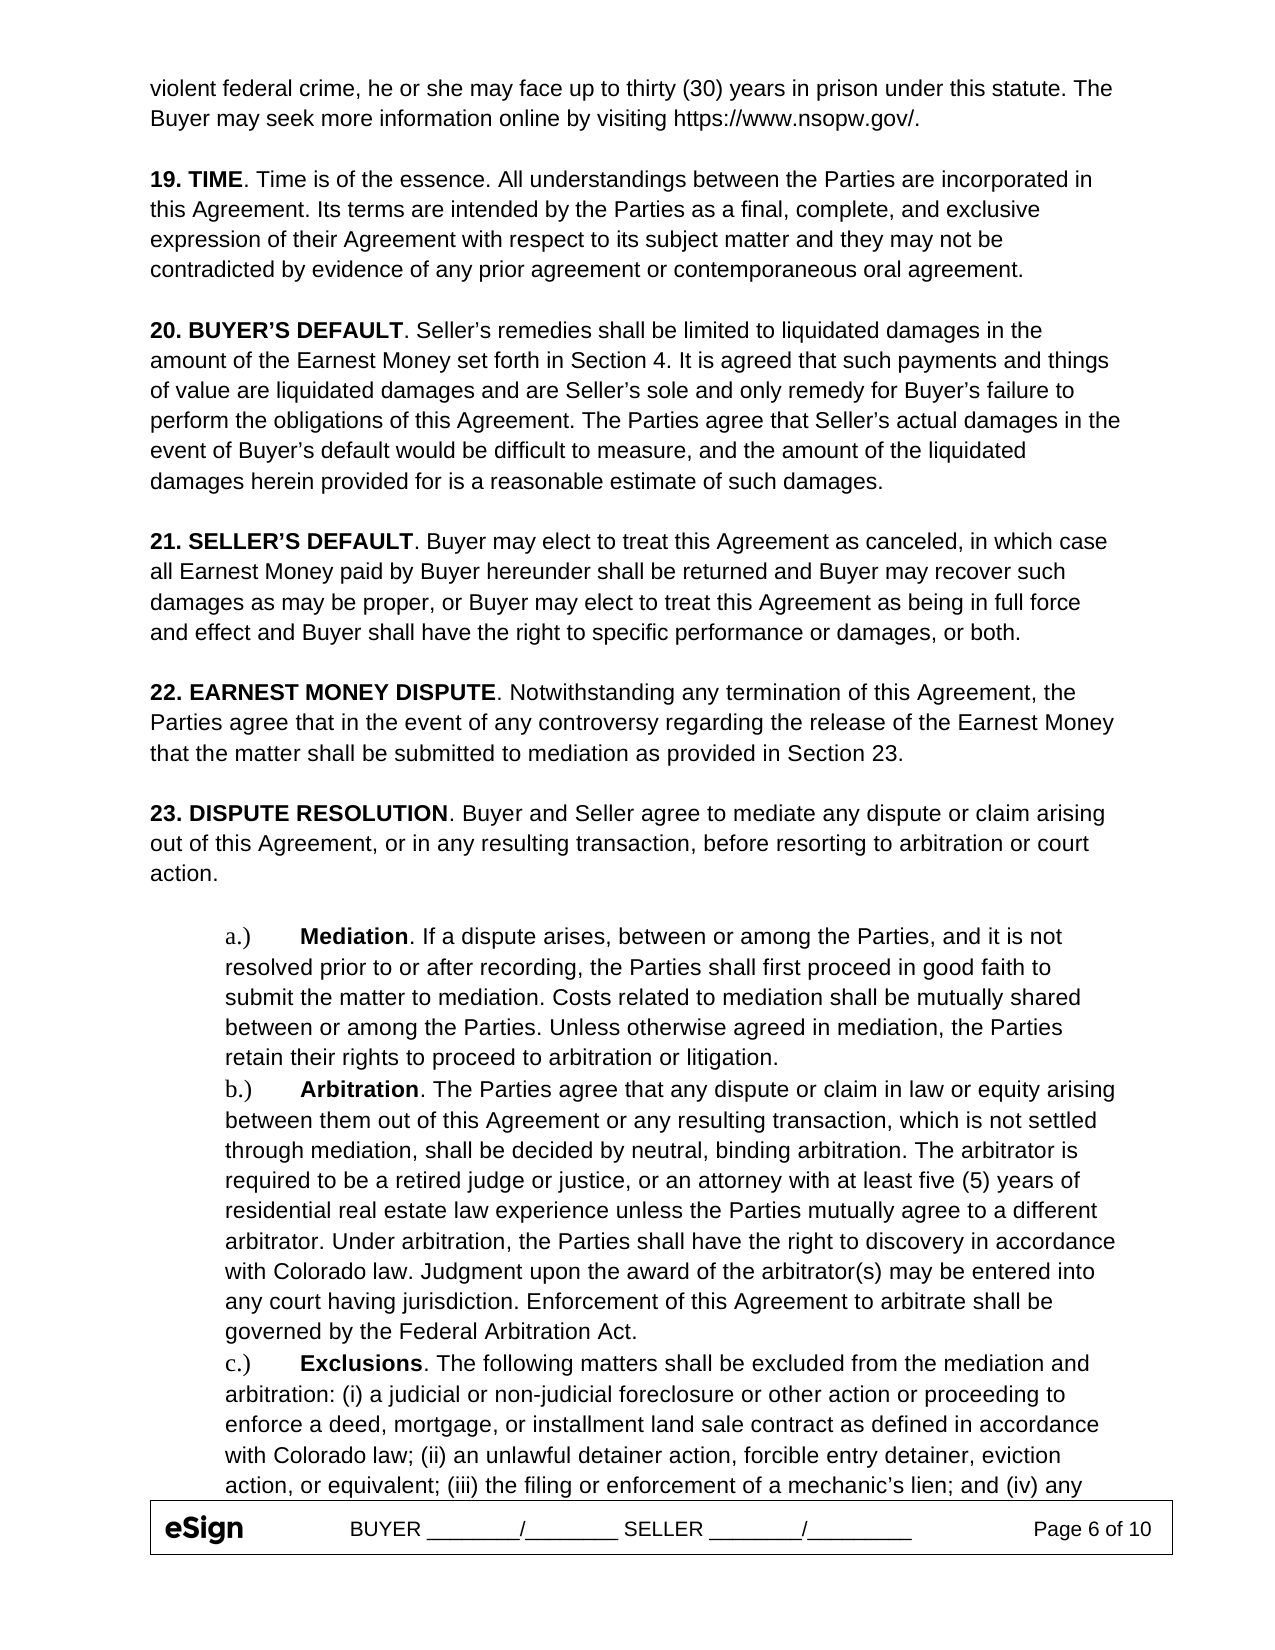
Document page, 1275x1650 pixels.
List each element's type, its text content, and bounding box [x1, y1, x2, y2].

list Exclusions. The following matters shall be excluded from the mediation and arbitration: (i) a judicial or non-judicial foreclosure or other action or proceeding to enforce a deed, mortgage, or installment land sale contract as defined in accordance with Colorado law; (ii) an unlawful detainer action, forcible entry detainer, eviction action, or equivalent; (iii) the filing or enforcement of a mechanic’s lien; and (iv) any [225, 1348, 1125, 1498]
text 22. EARNEST MONEY DISPUTE. Notwithstanding any termination of this Agreement, the Parties agree that in the event of any controversy regarding the release of the Earnest Money that the matter shall be submitted to mediation as provided in Section 23. [150, 679, 1125, 766]
list Arbitration. The Parties agree that any dispute or claim in law or equity arising between them out of this Agreement or any resulting transaction, which is not settled through mediation, shall be decided by neutral, binding arbitration. The arbitrator is required to be a retired judge or justice, or an attorney with at least five (5) years of residential real estate law experience unless the Parties mutually agree to a different arbitrator. Under arbitration, the Parties shall have the right to discovery in accordance with Colorado law. Judgment upon the award of the arbitrator(s) may be entered into any court having jurisdiction. Enforcement of this Agreement to arbitrate shall be governed by the Federal Arbitration Act. [225, 1074, 1125, 1345]
text 19. TIME. Time is of the essence. All understandings between the Parties are incorporated in this Agreement. Its terms are intended by the Parties as a final, complete, and exclusive expression of their Agreement with respect to its subject matter and they may not be contradicted by evidence of any prior agreement or contemporaneous oral agreement. [150, 166, 1125, 283]
text 20. BUYER’S DEFAULT. Seller’s remedies shall be limited to liquidated damages in the amount of the Earnest Money set forth in Section 4. It is agreed that such payments and things of value are liquidated damages and are Seller’s sole and only remedy for Buyer’s failure to perform the obligations of this Agreement. The Parties agree that Seller’s actual damages in the event of Buyer’s default would be difficult to measure, and the amount of the liquidated damages herein provided for is a reasonable estimate of such damages. [150, 317, 1125, 494]
text violent federal crime, he or she may face up to thirty (30) years in prison under this statute. The Buyer may seek more information online by visiting https://www.nsopw.gov/. [150, 75, 1125, 132]
text 23. DISPUTE RESOLUTION. Buyer and Seller agree to mediate any dispute or claim arising out of this Agreement, or in any resulting transaction, before resorting to arbitration or court action. [150, 800, 1125, 887]
list Mediation. If a dispute arises, between or among the Parties, and it is not resolved prior to or after recording, the Parties shall first proceed in good faith to submit the matter to mediation. Costs related to mediation shall be mutually shared between or among the Parties. Unless otherwise agreed in mediation, the Parties retain their rights to proceed to arbitration or litigation. [225, 921, 1125, 1070]
text 21. SELLER’S DEFAULT. Buyer may elect to treat this Agreement as canceled, in which case all Earnest Money paid by Buyer hereunder shall be returned and Buyer may recover such damages as may be proper, or Buyer may elect to treat this Agreement as being in full force and effect and Buyer shall have the right to specific performance or damages, or both. [150, 528, 1125, 645]
